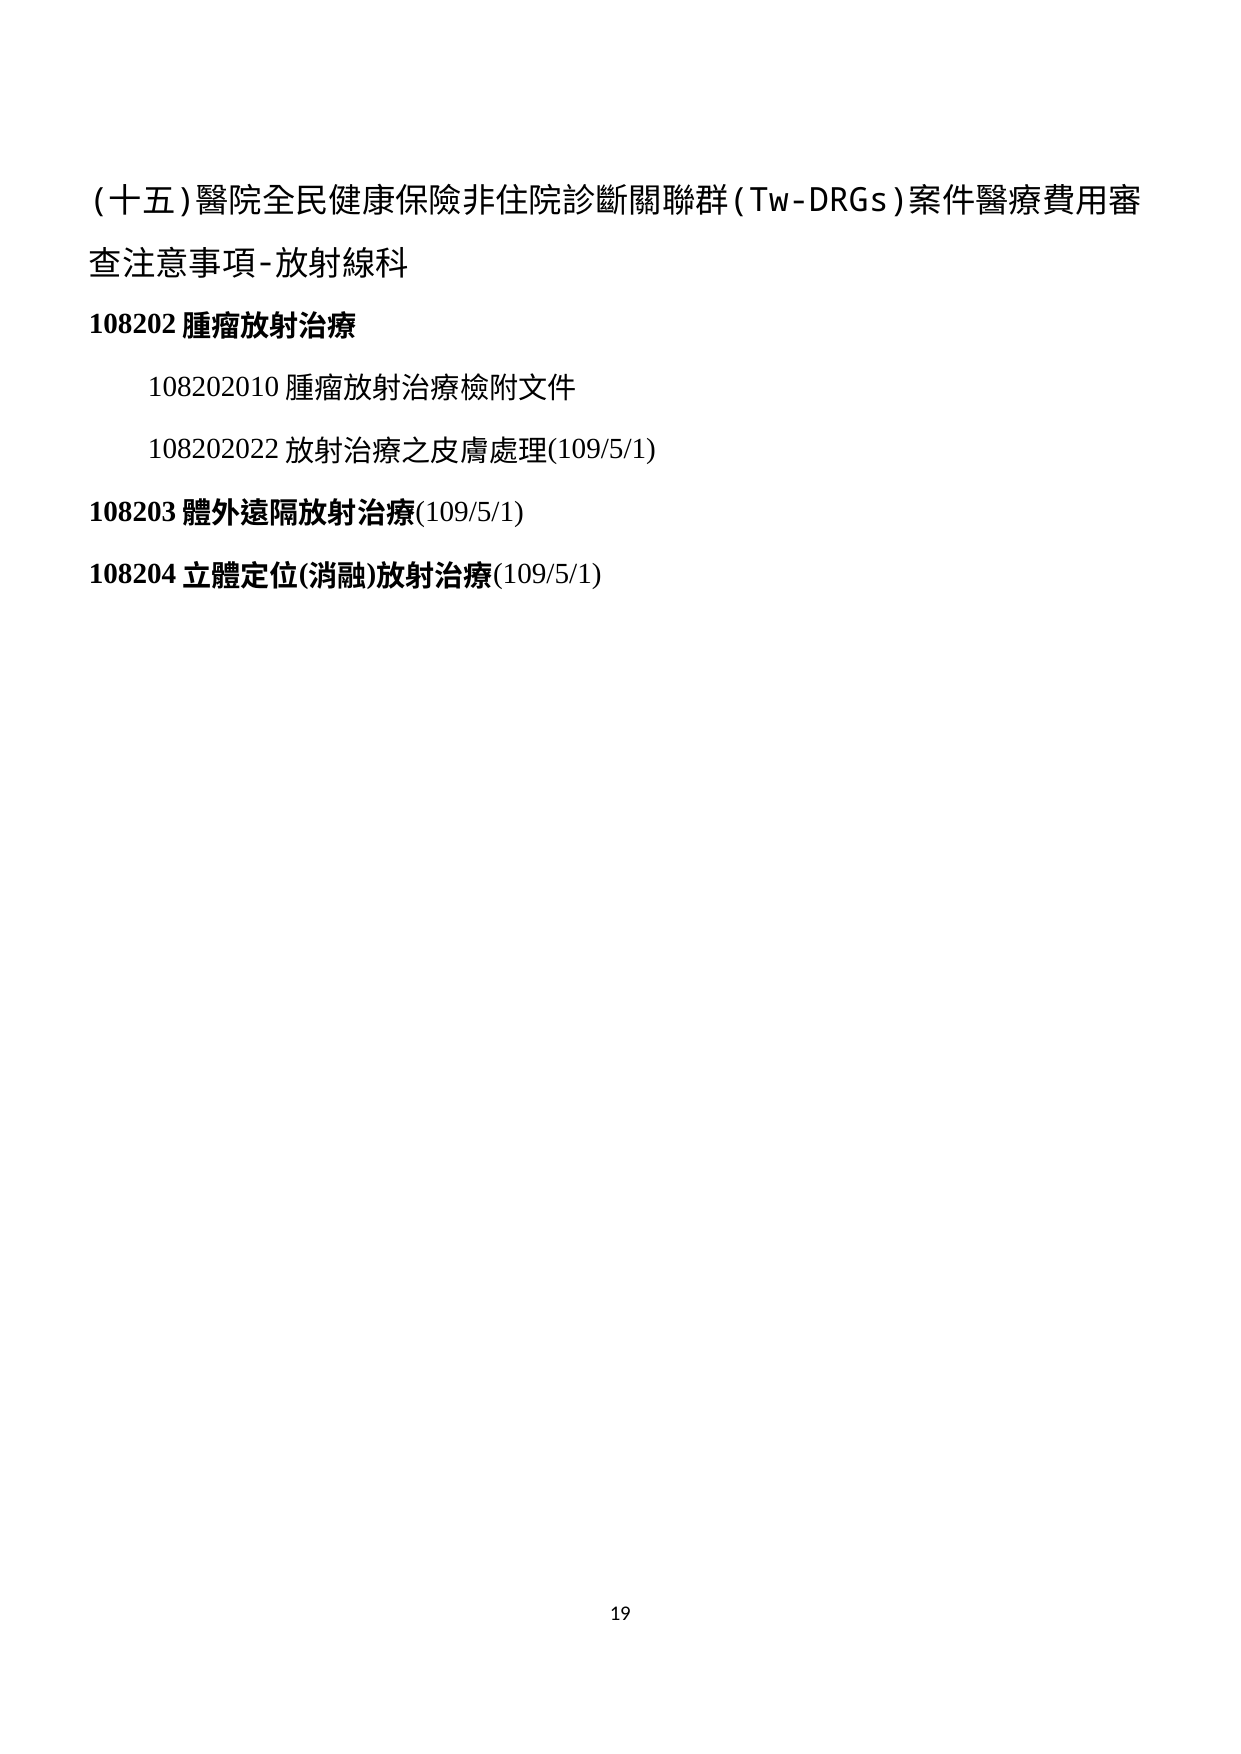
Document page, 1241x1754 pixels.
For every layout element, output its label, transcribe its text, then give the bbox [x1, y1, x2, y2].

text 108202010腫瘤放射治療檢附文件 [89, 344, 1152, 407]
text 108204立體定位(消融)放射治療(109/5/1) [88, 532, 1152, 594]
text 108203體外遠隔放射治療(109/5/1) [88, 469, 1152, 532]
text (十五)醫院全民健康保險非住院診斷關聯群(Tw-DRGs)案件醫療費用審查注意事項-放射線科 [89, 157, 1152, 282]
text 108202腫瘤放射治療 [88, 282, 1152, 344]
text 108202022放射治療之皮膚處理(109/5/1) [89, 407, 1152, 469]
